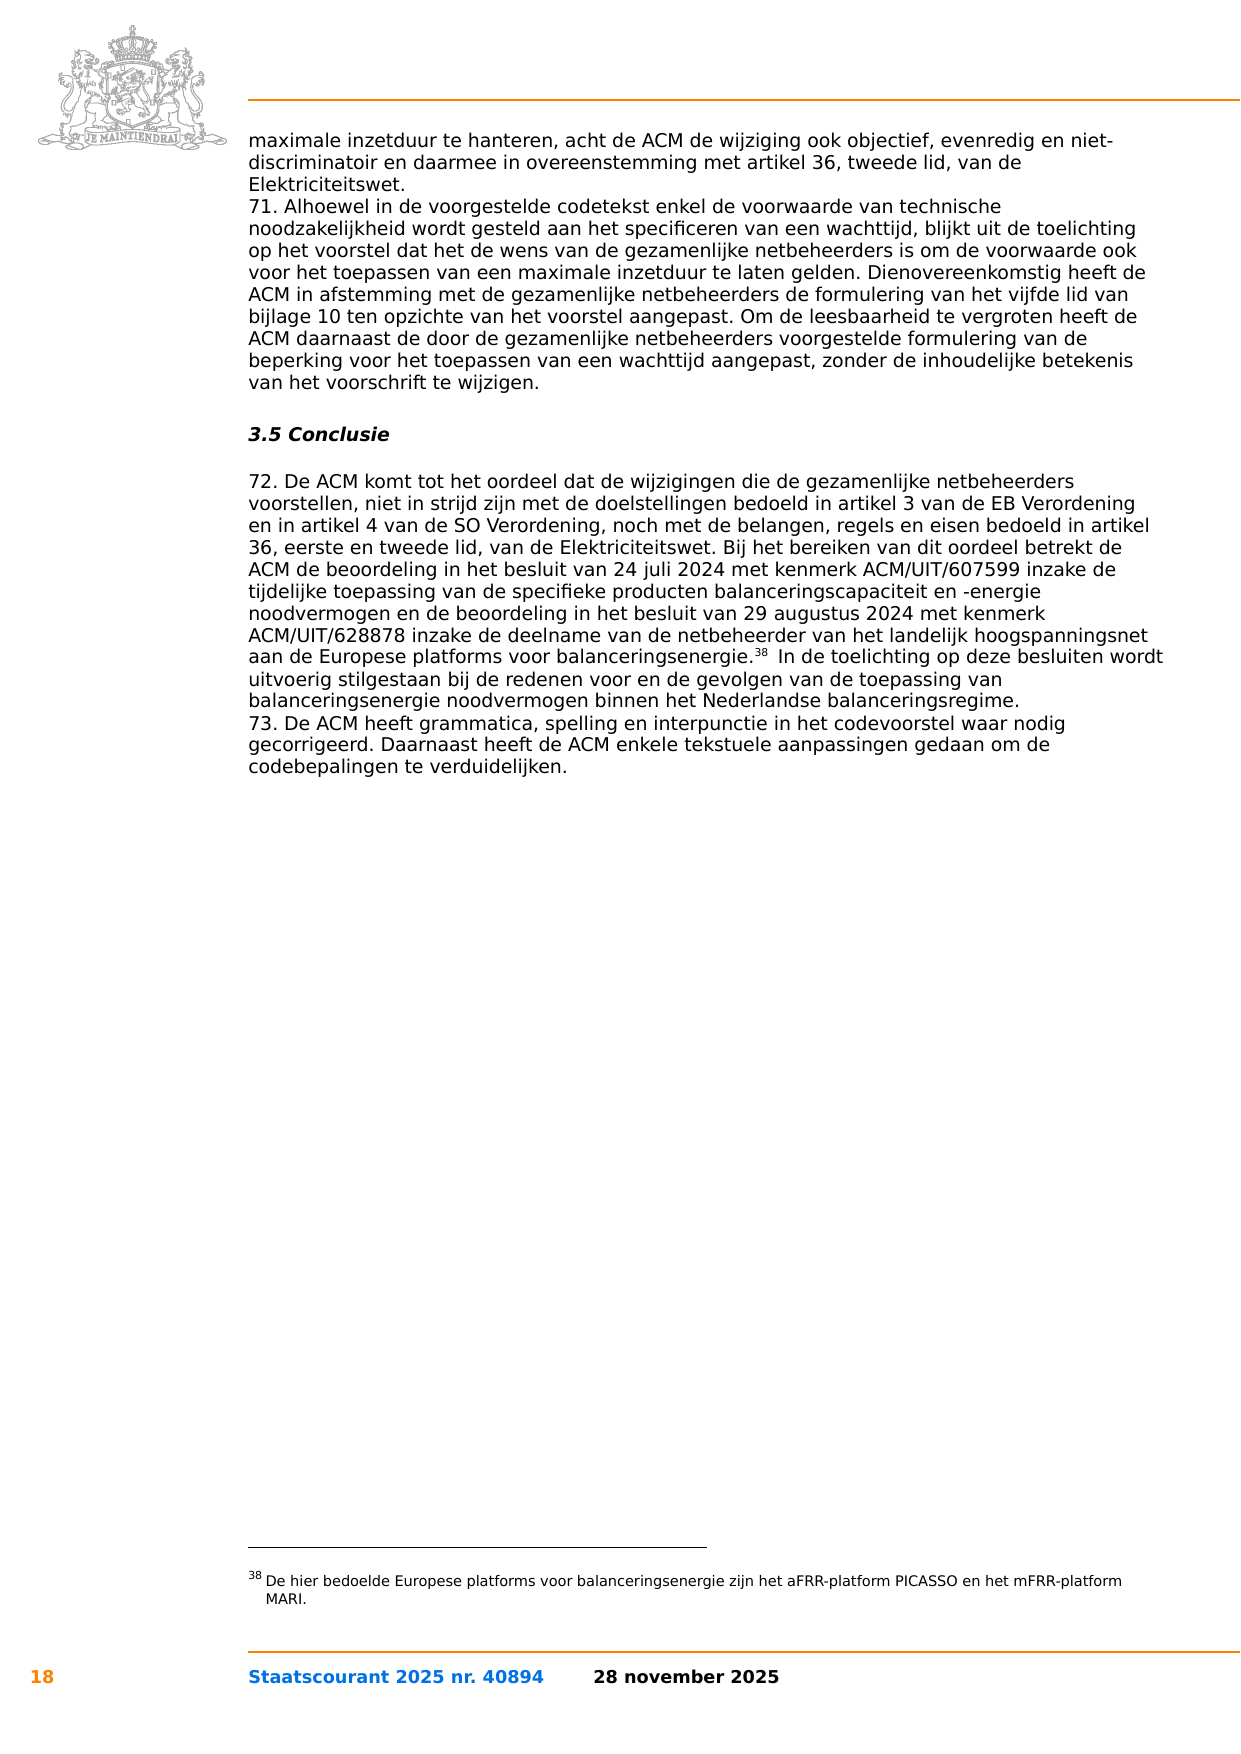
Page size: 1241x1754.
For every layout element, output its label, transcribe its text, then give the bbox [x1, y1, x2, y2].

picture [38, 25, 227, 150]
text De hier bedoelde Europese platforms voor balanceringsenergie zijn het aFRR-platform PICASSO en het mFRR-platform MARI. [248, 1569, 1163, 1608]
subtitle 3.5 Conclusie [248, 424, 1163, 446]
text 71. Alhoewel in de voorgestelde codetekst enkel de voorwaarde van technische noodzakelijkheid wordt gesteld aan het specificeren van een wachttijd, blijkt uit de toelichting op het voorstel dat het de wens van de gezamenlijke netbeheerders is om de voorwaarde ook voor het toepassen van een maximale inzetduur te laten gelden. Dienovereenkomstig heeft de ACM in afstemming met de gezamenlijke netbeheerders de formulering van het vijfde lid van bijlage 10 ten opzichte van het voorstel aangepast. Om de leesbaarheid te vergroten heeft de ACM daarnaast de door de gezamenlijke netbeheerders voorgestelde formulering van de beperking voor het toepassen van een wachttijd aangepast, zonder de inhoudelijke betekenis van het voorschrift te wijzigen. [248, 196, 1163, 394]
text 73. De ACM heeft grammatica, spelling en interpunctie in het codevoorstel waar nodig gecorrigeerd. Daarnaast heeft de ACM enkele tekstuele aanpassingen gedaan om de codebepalingen te verduidelijken. [248, 712, 1163, 778]
text maximale inzetduur te hanteren, acht de ACM de wijziging ook objectief, evenredig en niet-discriminatoir en daarmee in overeenstemming met artikel 36, tweede lid, van de Elektriciteitswet. [248, 130, 1163, 196]
text 72. De ACM komt tot het oordeel dat de wijzigingen die de gezamenlijke netbeheerders voorstellen, niet in strijd zijn met de doelstellingen bedoeld in artikel 3 van de EB Verordening en in artikel 4 van de SO Verordening, noch met de belangen, regels en eisen bedoeld in artikel 36, eerste en tweede lid, van de Elektriciteitswet. Bij het bereiken van dit oordeel betrekt de ACM de beoordeling in het besluit van 24 juli 2024 met kenmerk ACM/UIT/607599 inzake de tijdelijke toepassing van de specifieke producten balanceringscapaciteit en -energie noodvermogen en de beoordeling in het besluit van 29 augustus 2024 met kenmerk ACM/UIT/628878 inzake de deelname van de netbeheerder van het landelijk hoogspanningsnet aan de Europese platforms voor balanceringsenergie. In de toelichting op deze besluiten wordt uitvoerig stilgestaan bij de redenen voor en de gevolgen van de toepassing van balanceringsenergie noodvermogen binnen het Nederlandse balanceringsregime. [248, 471, 1163, 712]
